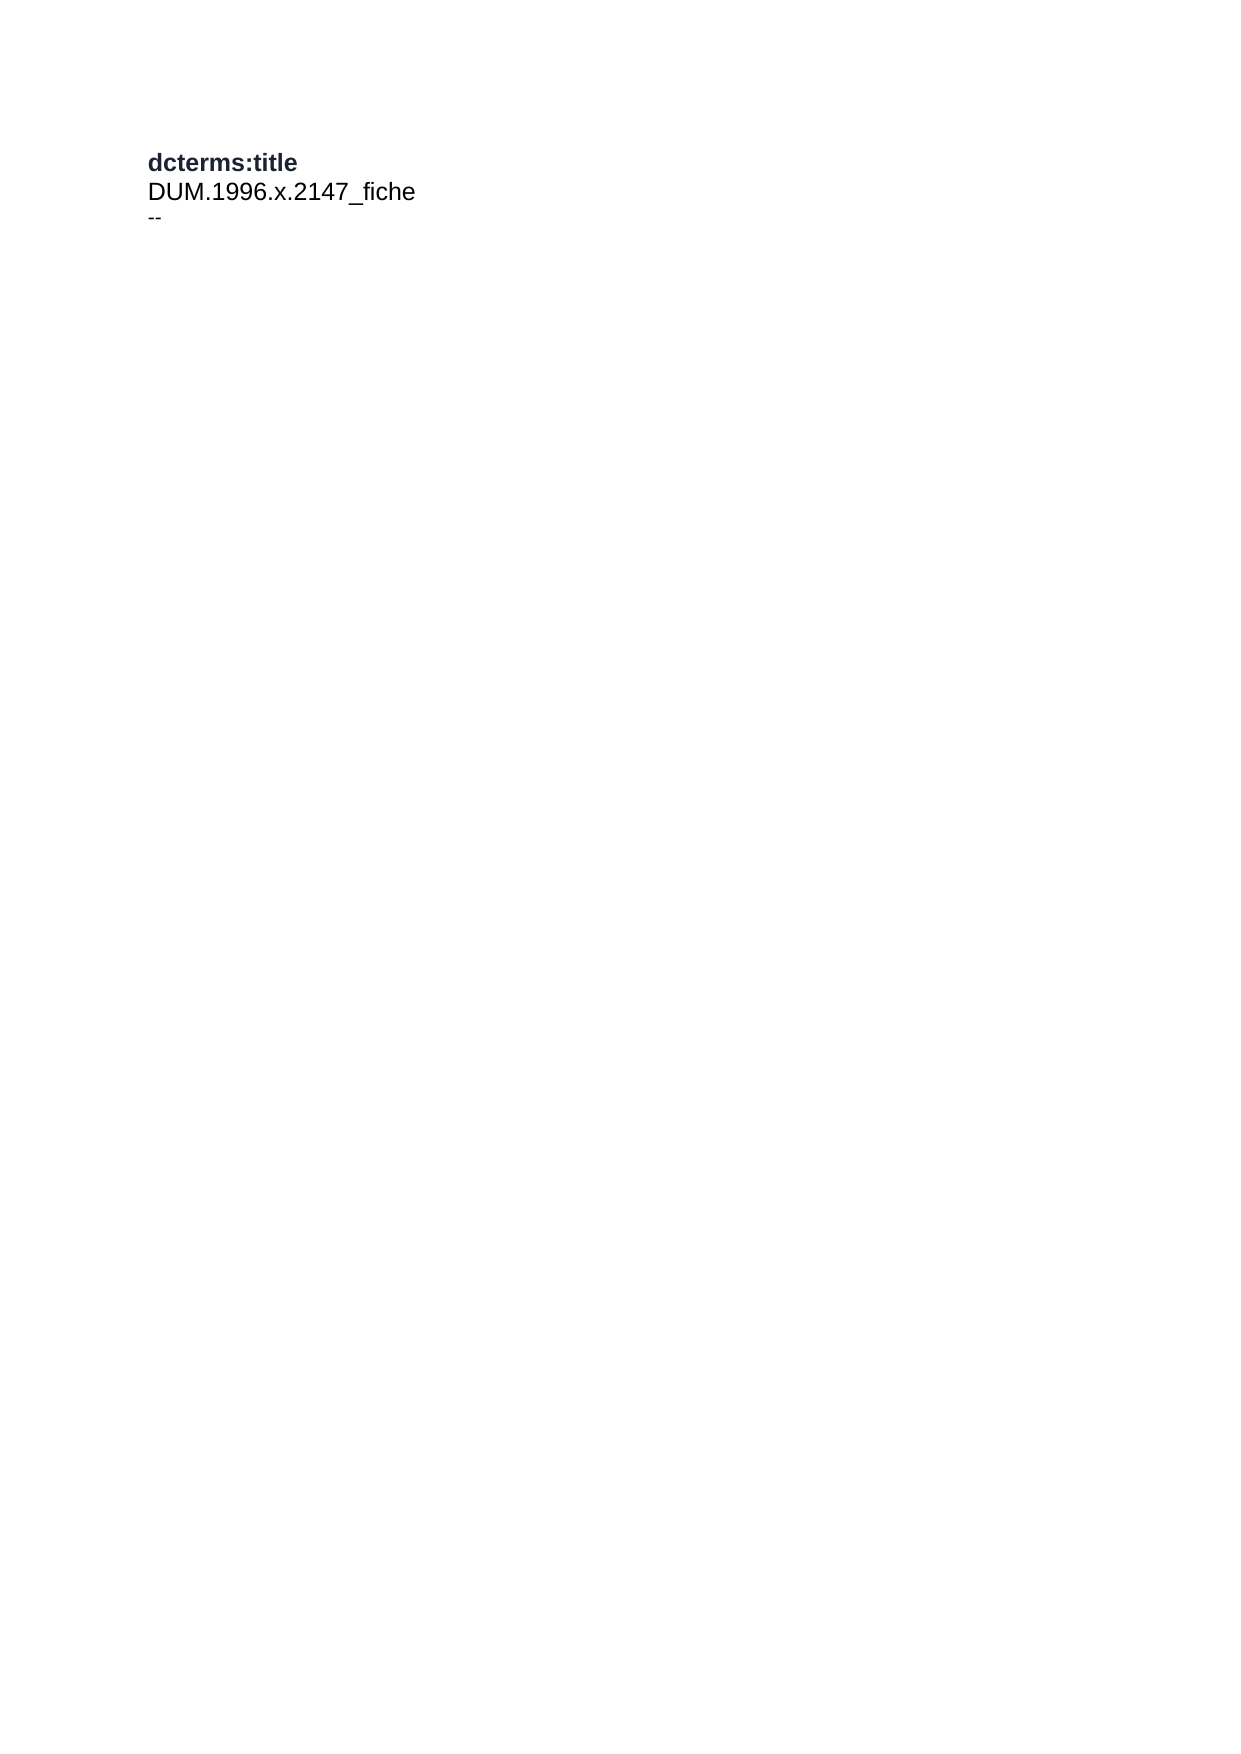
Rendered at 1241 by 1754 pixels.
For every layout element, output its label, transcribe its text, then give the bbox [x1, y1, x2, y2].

text dcterms:title [148, 148, 1092, 176]
text -- [148, 205, 1092, 229]
text DUM.1996.x.2147_fiche [148, 176, 1092, 205]
